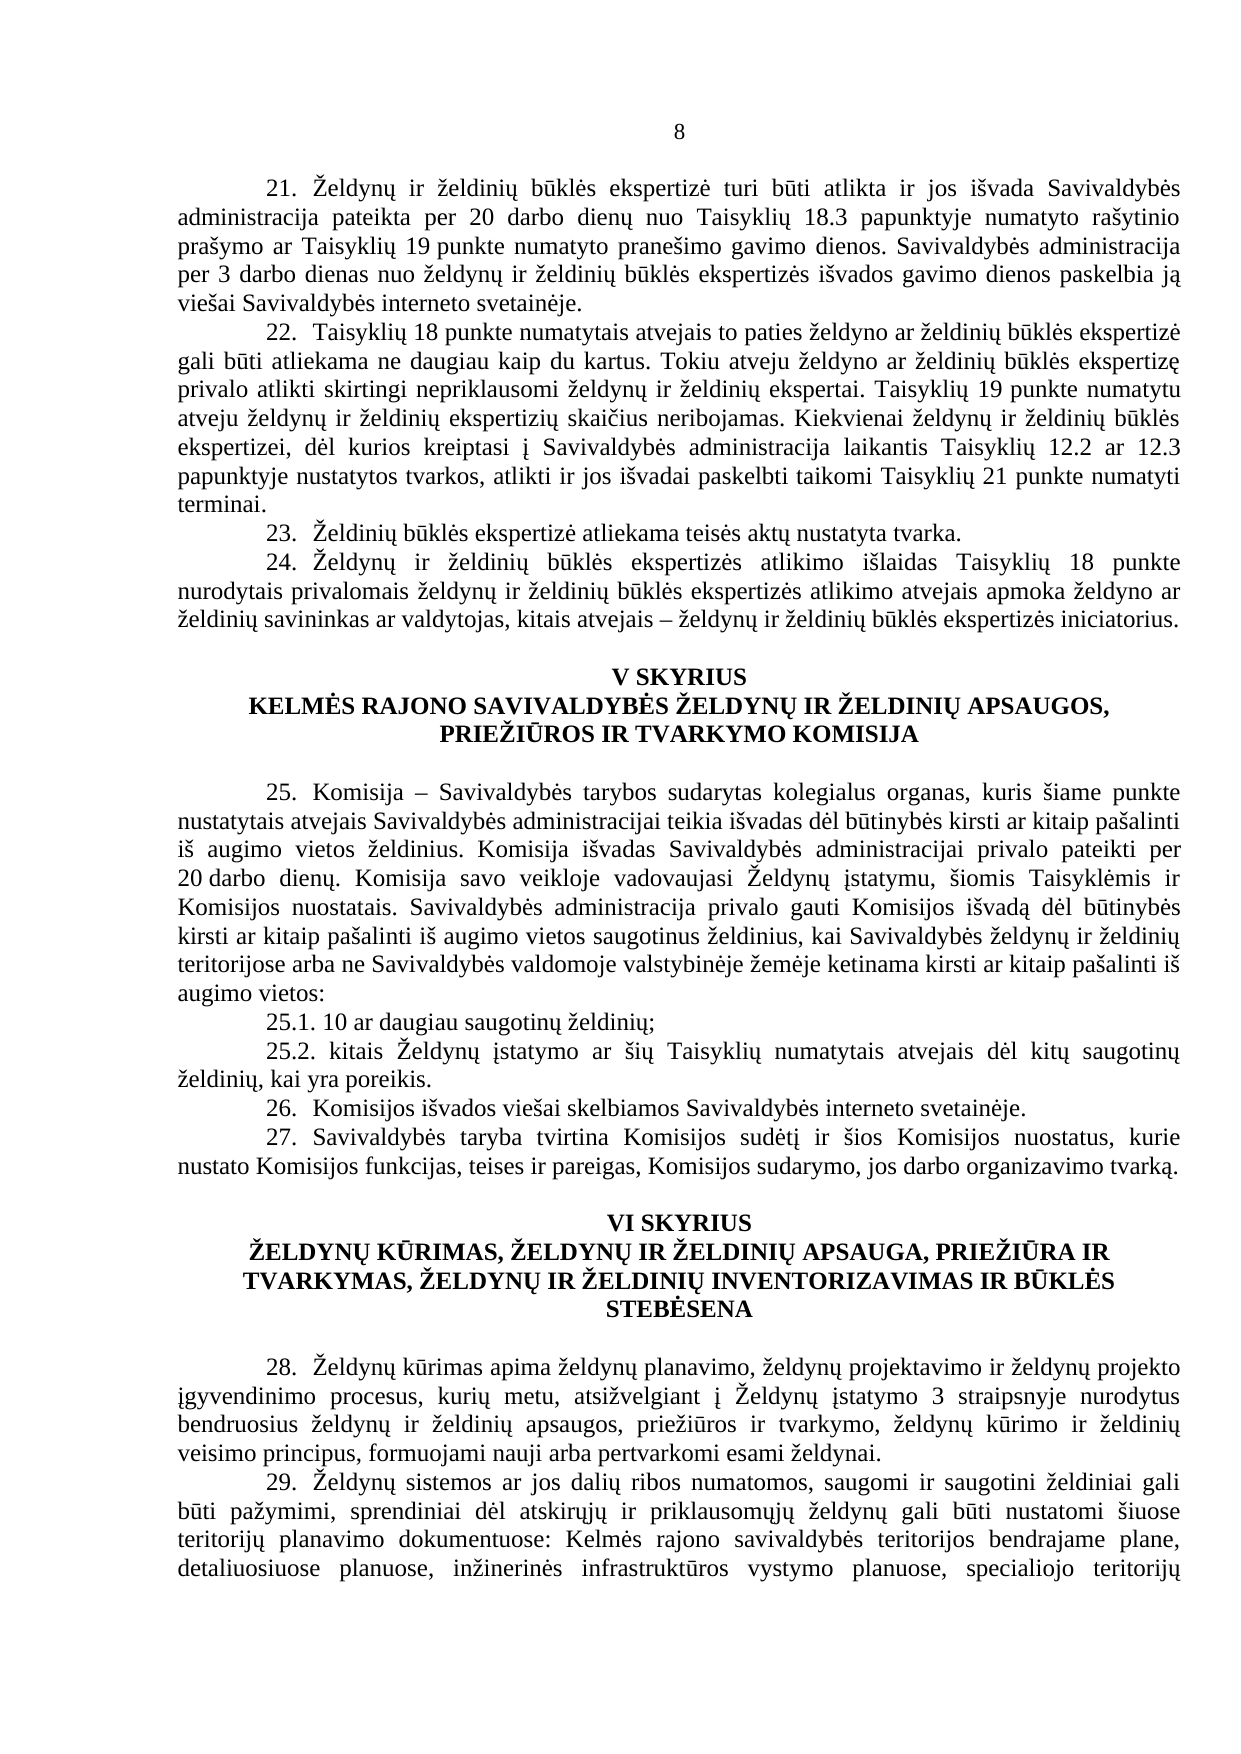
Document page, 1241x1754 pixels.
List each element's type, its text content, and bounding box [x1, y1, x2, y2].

text VI SKYRIUS [177, 1208, 1181, 1237]
text 27. Savivaldybės taryba tvirtina Komisijos sudėtį ir šios Komisijos nuostatus, kurie nustato Komisijos funkcijas, teises ir pareigas, Komisijos sudarymo, jos darbo organizavimo tvarką. [177, 1122, 1181, 1179]
text V SKYRIUS [177, 662, 1181, 691]
text KELMĖS RAJONO SAVIVALDYBĖS ŽELDYNŲ IR ŽELDINIŲ APSAUGOS, PRIEŽIŪROS IR TVARKYMO KOMISIJA [177, 691, 1181, 748]
text 25.2. kitais Želdynų įstatymo ar šių Taisyklių numatytais atvejais dėl kitų saugotinų želdinių, kai yra poreikis. [177, 1036, 1181, 1093]
text 28. Želdynų kūrimas apima želdynų planavimo, želdynų projektavimo ir želdynų projekto įgyvendinimo procesus, kurių metu, atsižvelgiant į Želdynų įstatymo 3 straipsnyje nurodytus bendruosius želdynų ir želdinių apsaugos, priežiūros ir tvarkymo, želdynų kūrimo ir želdinių veisimo principus, formuojami nauji arba pertvarkomi esami želdynai. [177, 1352, 1181, 1467]
text 26. Komisijos išvados viešai skelbiamos Savivaldybės interneto svetainėje. [177, 1093, 1181, 1122]
text ŽELDYNŲ KŪRIMAS, ŽELDYNŲ IR ŽELDINIŲ APSAUGA, PRIEŽIŪRA IR TVARKYMAS, ŽELDYNŲ IR ŽELDINIŲ INVENTORIZAVIMAS IR BŪKLĖS [177, 1237, 1181, 1294]
text 21. Želdynų ir želdinių būklės ekspertizė turi būti atlikta ir jos išvada Savivaldybės administracija pateikta per 20 darbo dienų nuo Taisyklių 18.3 papunktyje numatyto rašytinio prašymo ar Taisyklių 19 punkte numatyto pranešimo gavimo dienos. Savivaldybės administracija per 3 darbo dienas nuo želdynų ir želdinių būklės ekspertizės išvados gavimo dienos paskelbia ją viešai Savivaldybės interneto svetainėje. [177, 173, 1181, 317]
text 29. Želdynų sistemos ar jos dalių ribos numatomos, saugomi ir saugotini želdiniai gali būti pažymimi, sprendiniai dėl atskirųjų ir priklausomųjų želdynų gali būti nustatomi šiuose teritorijų planavimo dokumentuose: Kelmės rajono savivaldybės teritorijos bendrajame plane, detaliuosiuose planuose, inžinerinės infrastruktūros vystymo planuose, specialiojo teritorijų [177, 1467, 1181, 1582]
text STEBĖSENA [177, 1294, 1181, 1323]
text 25. Komisija – Savivaldybės tarybos sudarytas kolegialus organas, kuris šiame punkte nustatytais atvejais Savivaldybės administracijai teikia išvadas dėl būtinybės kirsti ar kitaip pašalinti iš augimo vietos želdinius. Komisija išvadas Savivaldybės administracijai privalo pateikti per 20 darbo dienų. Komisija savo veikloje vadovaujasi Želdynų įstatymu, šiomis Taisyklėmis ir Komisijos nuostatais. Savivaldybės administracija privalo gauti Komisijos išvadą dėl būtinybės kirsti ar kitaip pašalinti iš augimo vietos saugotinus želdinius, kai Savivaldybės želdynų ir želdinių teritorijose arba ne Savivaldybės valdomoje valstybinėje žemėje ketinama kirsti ar kitaip pašalinti iš augimo vietos: [177, 777, 1181, 1007]
text 23. Želdinių būklės ekspertizė atliekama teisės aktų nustatyta tvarka. [177, 518, 1181, 547]
text 24. Želdynų ir želdinių būklės ekspertizės atlikimo išlaidas Taisyklių 18 punkte nurodytais privalomais želdynų ir želdinių būklės ekspertizės atlikimo atvejais apmoka želdyno ar želdinių savininkas ar valdytojas, kitais atvejais – želdynų ir želdinių būklės ekspertizės iniciatorius. [177, 547, 1181, 633]
text 25.1. 10 ar daugiau saugotinų želdinių; [177, 1007, 1181, 1036]
text 22. Taisyklių 18 punkte numatytais atvejais to paties želdyno ar želdinių būklės ekspertizė gali būti atliekama ne daugiau kaip du kartus. Tokiu atveju želdyno ar želdinių būklės ekspertizę privalo atlikti skirtingi nepriklausomi želdynų ir želdinių ekspertai. Taisyklių 19 punkte numatytu atveju želdynų ir želdinių ekspertizių skaičius neribojamas. Kiekvienai želdynų ir želdinių būklės ekspertizei, dėl kurios kreiptasi į Savivaldybės administracija laikantis Taisyklių 12.2 ar 12.3 papunktyje nustatytos tvarkos, atlikti ir jos išvadai paskelbti taikomi Taisyklių 21 punkte numatyti terminai. [177, 317, 1181, 518]
